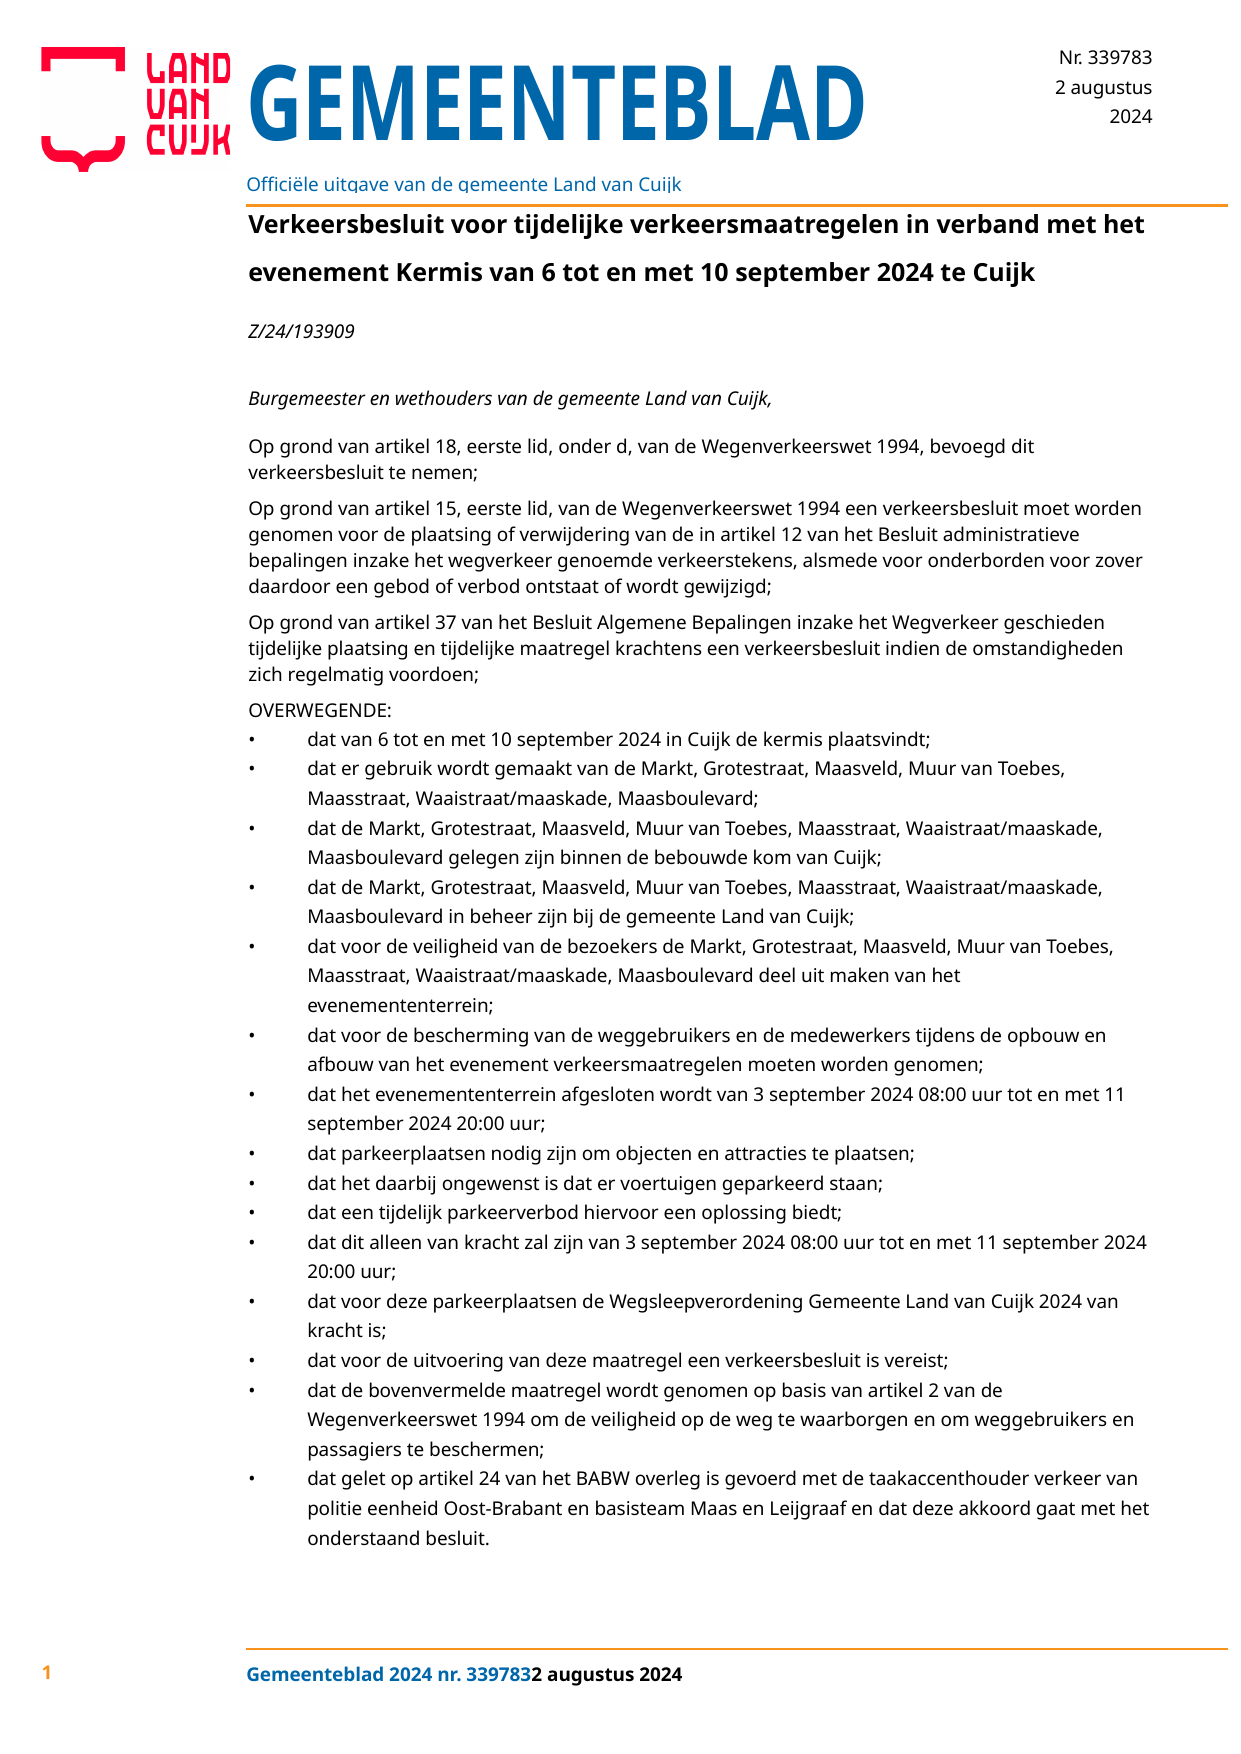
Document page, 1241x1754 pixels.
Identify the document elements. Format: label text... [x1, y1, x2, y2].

list dat voor de veiligheid van de bezoekers de Markt, Grotestraat, Maasveld, Muur van Toebes, Maasstraat, Waaistraat/maaskade, Maasboulevard deel uit maken van het evenemententerrein; [248, 933, 1152, 1018]
list dat het daarbij ongewenst is dat er voertuigen geparkeerd staan; [248, 1170, 1152, 1195]
text Op grond van artikel 37 van het Besluit Algemene Bepalingen inzake het Wegverkeer geschieden tijdelijke plaatsing en tijdelijke maatregel krachtens een verkeersbesluit indien de omstandigheden zich regelmatig voordoen; [248, 609, 1152, 687]
text Op grond van artikel 15, eerste lid, van de Wegenverkeerswet 1994 een verkeersbesluit moet worden genomen voor de plaatsing of verwijdering van de in artikel 12 van het Besluit administratieve bepalingen inzake het wegverkeer genoemde verkeerstekens, alsmede voor onderborden voor zover daardoor een gebod of verbod ontstaat of wordt gewijzigd; [248, 496, 1152, 598]
list dat een tijdelijk parkeerverbod hiervoor een oplossing biedt; [248, 1199, 1152, 1225]
list dat de bovenvermelde maatregel wordt genomen op basis van artikel 2 van de Wegenverkeerswet 1994 om de veiligheid op de weg te waarborgen en om weggebruikers en passagiers te beschermen; [248, 1377, 1152, 1462]
picture [41, 47, 231, 172]
list dat voor de uitvoering van deze maatregel een verkeersbesluit is vereist; [248, 1347, 1152, 1373]
list dat voor de bescherming van de weggebruikers en de medewerkers tijdens de opbouw en afbouw van het evenement verkeersmaatregelen moeten worden genomen; [248, 1022, 1152, 1077]
list dat er gebruik wordt gemaakt van de Markt, Grotestraat, Maasveld, Muur van Toebes, Maasstraat, Waaistraat/maaskade, Maasboulevard; [248, 756, 1152, 811]
list dat voor deze parkeerplaatsen de Wegsleepverordening Gemeente Land van Cuijk 2024 van kracht is; [248, 1288, 1152, 1343]
text Verkeersbesluit voor tijdelijke verkeersmaatregelen in verband met het evenement Kermis van 6 tot en met 10 september 2024 te Cuijk [248, 207, 1152, 288]
text Burgemeester en wethouders van de gemeente Land van Cuijk, [248, 386, 1152, 411]
text Z/24/193909 [248, 318, 1152, 344]
list dat van 6 tot en met 10 september 2024 in Cuijk de kermis plaatsvindt; [248, 726, 1152, 752]
list dat parkeerplaatsen nodig zijn om objecten en attracties te plaatsen; [248, 1140, 1152, 1166]
list dat dit alleen van kracht zal zijn van 3 september 2024 08:00 uur tot en met 11 september 2024 20:00 uur; [248, 1229, 1152, 1284]
list dat het evenemententerrein afgesloten wordt van 3 september 2024 08:00 uur tot en met 11 september 2024 20:00 uur; [248, 1081, 1152, 1136]
text Op grond van artikel 18, eerste lid, onder d, van de Wegenverkeerswet 1994, bevoegd dit verkeersbesluit te nemen; [248, 433, 1152, 485]
list dat de Markt, Grotestraat, Maasveld, Muur van Toebes, Maasstraat, Waaistraat/maaskade, Maasboulevard in beheer zijn bij de gemeente Land van Cuijk; [248, 874, 1152, 929]
list dat de Markt, Grotestraat, Maasveld, Muur van Toebes, Maasstraat, Waaistraat/maaskade, Maasboulevard gelegen zijn binnen de bebouwde kom van Cuijk; [248, 815, 1152, 870]
text OVERWEGENDE: [248, 698, 1152, 723]
list dat gelet op artikel 24 van het BABW overleg is gevoerd met de taakaccenthouder verkeer van politie eenheid Oost-Brabant en basisteam Maas en Leijgraaf en dat deze akkoord gaat met het onderstaand besluit. [248, 1466, 1152, 1550]
